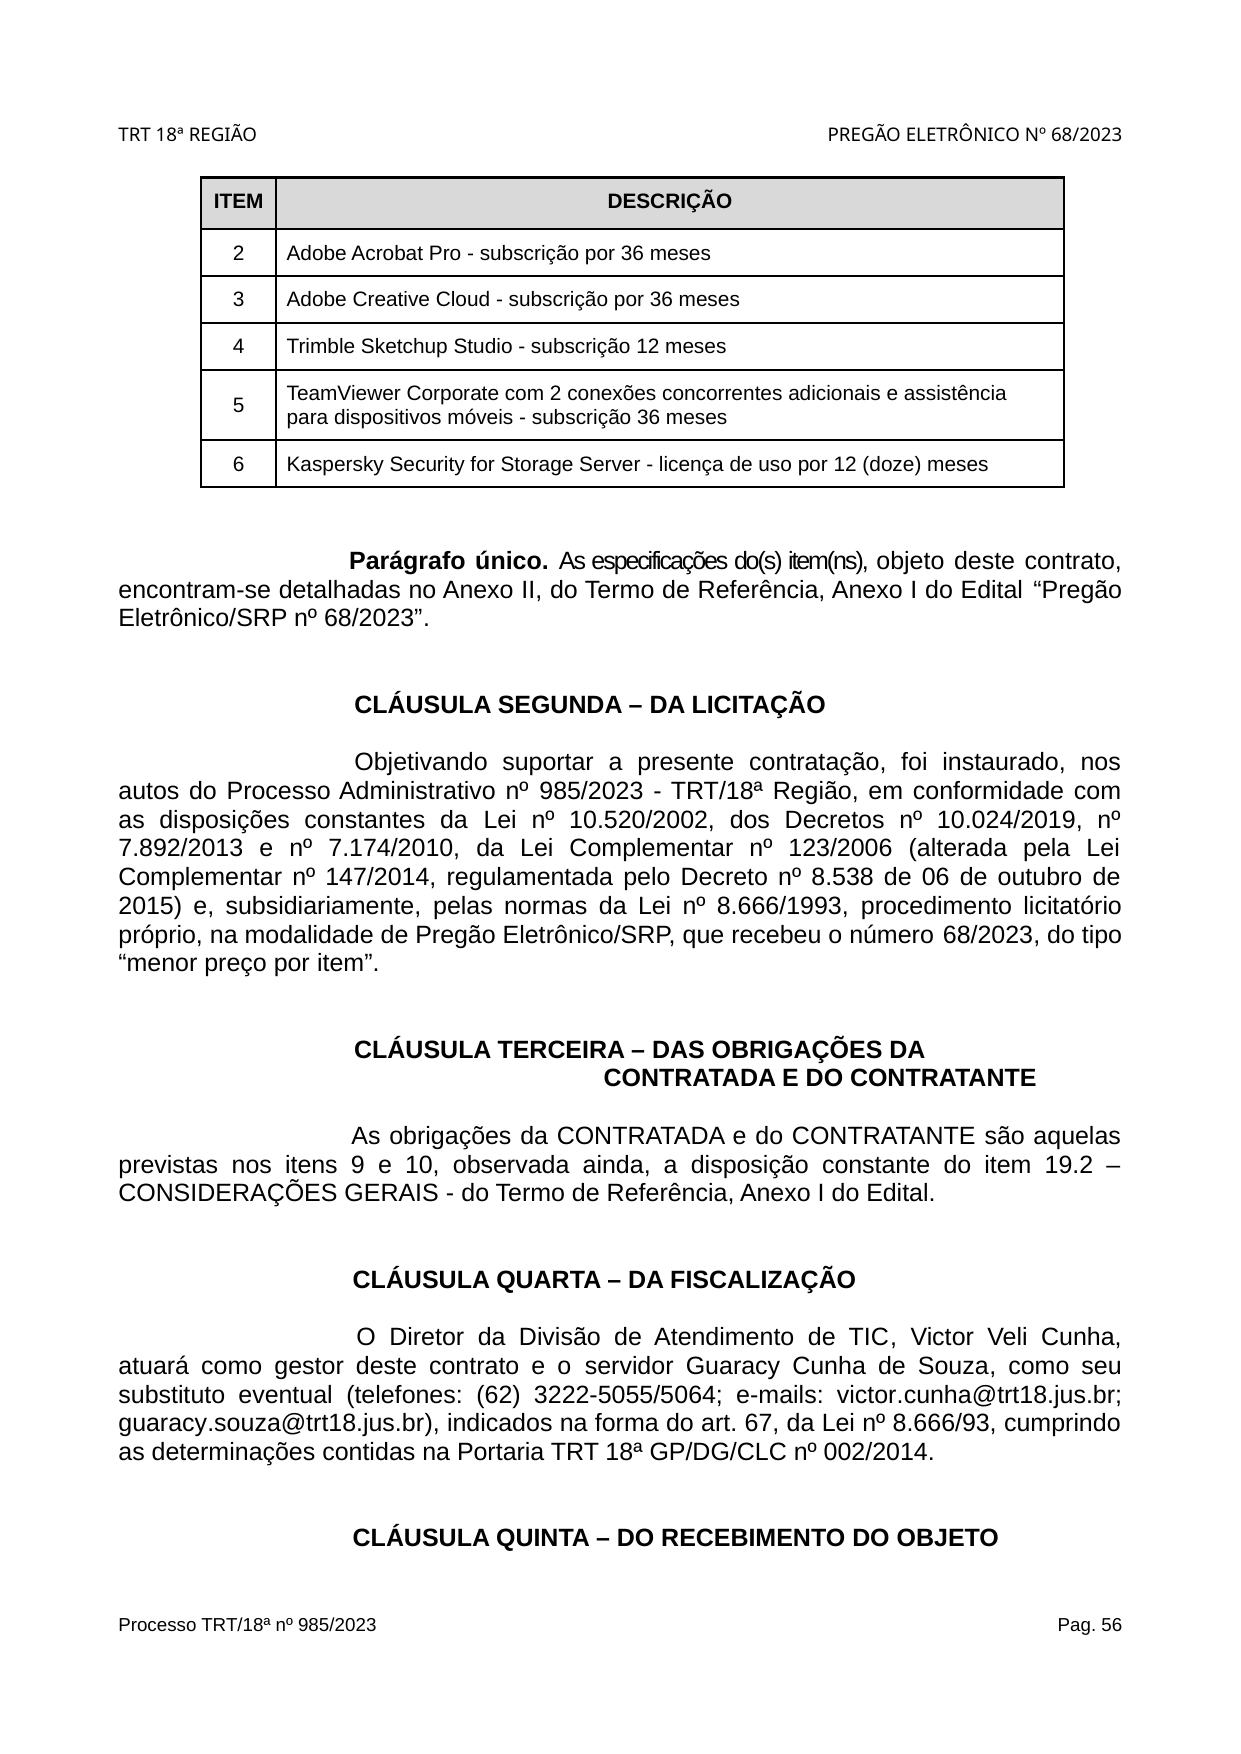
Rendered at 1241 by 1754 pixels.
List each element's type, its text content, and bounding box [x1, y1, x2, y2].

table_cell Adobe Creative Cloud - subscrição por 36 meses [277, 277, 1063, 322]
text O Diretor da Divisão de Atendimento de TIC, Victor Veli Cunha, atuará como gestor deste contrato e o servidor Guaracy Cunha de Souza, como seu substituto eventual (telefones: (62) 3222-5055/5064; e-mails: victor.cunha@trt18.jus.br; guaracy.souza@trt18.jus.br), indicados na forma do art. 67, da Lei nº 8.666/93, cumprindo as determinações contidas na Portaria TRT 18ª GP/DG/CLC nº 002/2014. [118, 1322, 1122, 1466]
table_cell 5 [202, 371, 275, 439]
text CLÁUSULA QUARTA – DA FISCALIZAÇÃO [118, 1264, 1122, 1293]
text CLÁUSULA TERCEIRA – DAS OBRIGAÇÕES DA [118, 1034, 1122, 1063]
text CLÁUSULA QUINTA – DO RECEBIMENTO DO OBJETO [118, 1523, 1122, 1552]
table_header ITEM [202, 179, 275, 228]
text Parágrafo único. As especificações do(s) item(ns), objeto deste contrato, encontram-se detalhadas no Anexo II, do Termo de Referência, Anexo I do Edital “Pregão Eletrônico/SRP nº 68/2023”. [118, 546, 1122, 632]
table_cell 3 [202, 277, 275, 322]
table_cell Trimble Sketchup Studio - subscrição 12 meses [277, 324, 1063, 368]
table_cell Adobe Acrobat Pro - subscrição por 36 meses [277, 230, 1063, 275]
text As obrigações da CONTRATADA e do CONTRATANTE são aquelas previstas nos itens 9 e 10, observada ainda, a disposição constante do item 19.2 – CONSIDERAÇÕES GERAIS - do Termo de Referência, Anexo I do Edital. [118, 1121, 1122, 1207]
table_cell TeamViewer Corporate com 2 conexões concorrentes adicionais e assistência para dispositivos móveis - subscrição 36 meses [277, 371, 1063, 439]
text Objetivando suportar a presente contratação, foi instaurado, nos autos do Processo Administrativo nº 985/2023 - TRT/18ª Região, em conformidade com as disposições constantes da Lei nº 10.520/2002, dos Decretos nº 10.024/2019, nº 7.892/2013 e nº 7.174/2010, da Lei Complementar nº 123/2006 (alterada pela Lei Complementar nº 147/2014, regulamentada pelo Decreto nº 8.538 de 06 de outubro de 2015) e, subsidiariamente, pelas normas da Lei nº 8.666/1993, procedimento licitatório próprio, na modalidade de Pregão Eletrônico/SRP, que recebeu o número 68/2023, do tipo “menor preço por item”. [118, 747, 1122, 977]
table_header DESCRIÇÃO [277, 179, 1063, 228]
text CONTRATADA E DO CONTRATANTE [118, 1063, 1122, 1092]
table_cell Kaspersky Security for Storage Server - licença de uso por 12 (doze) meses [277, 441, 1063, 486]
table_cell 2 [202, 230, 275, 275]
text CLÁUSULA SEGUNDA – DA LICITAÇÃO [118, 689, 1122, 718]
table_cell 4 [202, 324, 275, 368]
table_cell 6 [202, 441, 275, 486]
